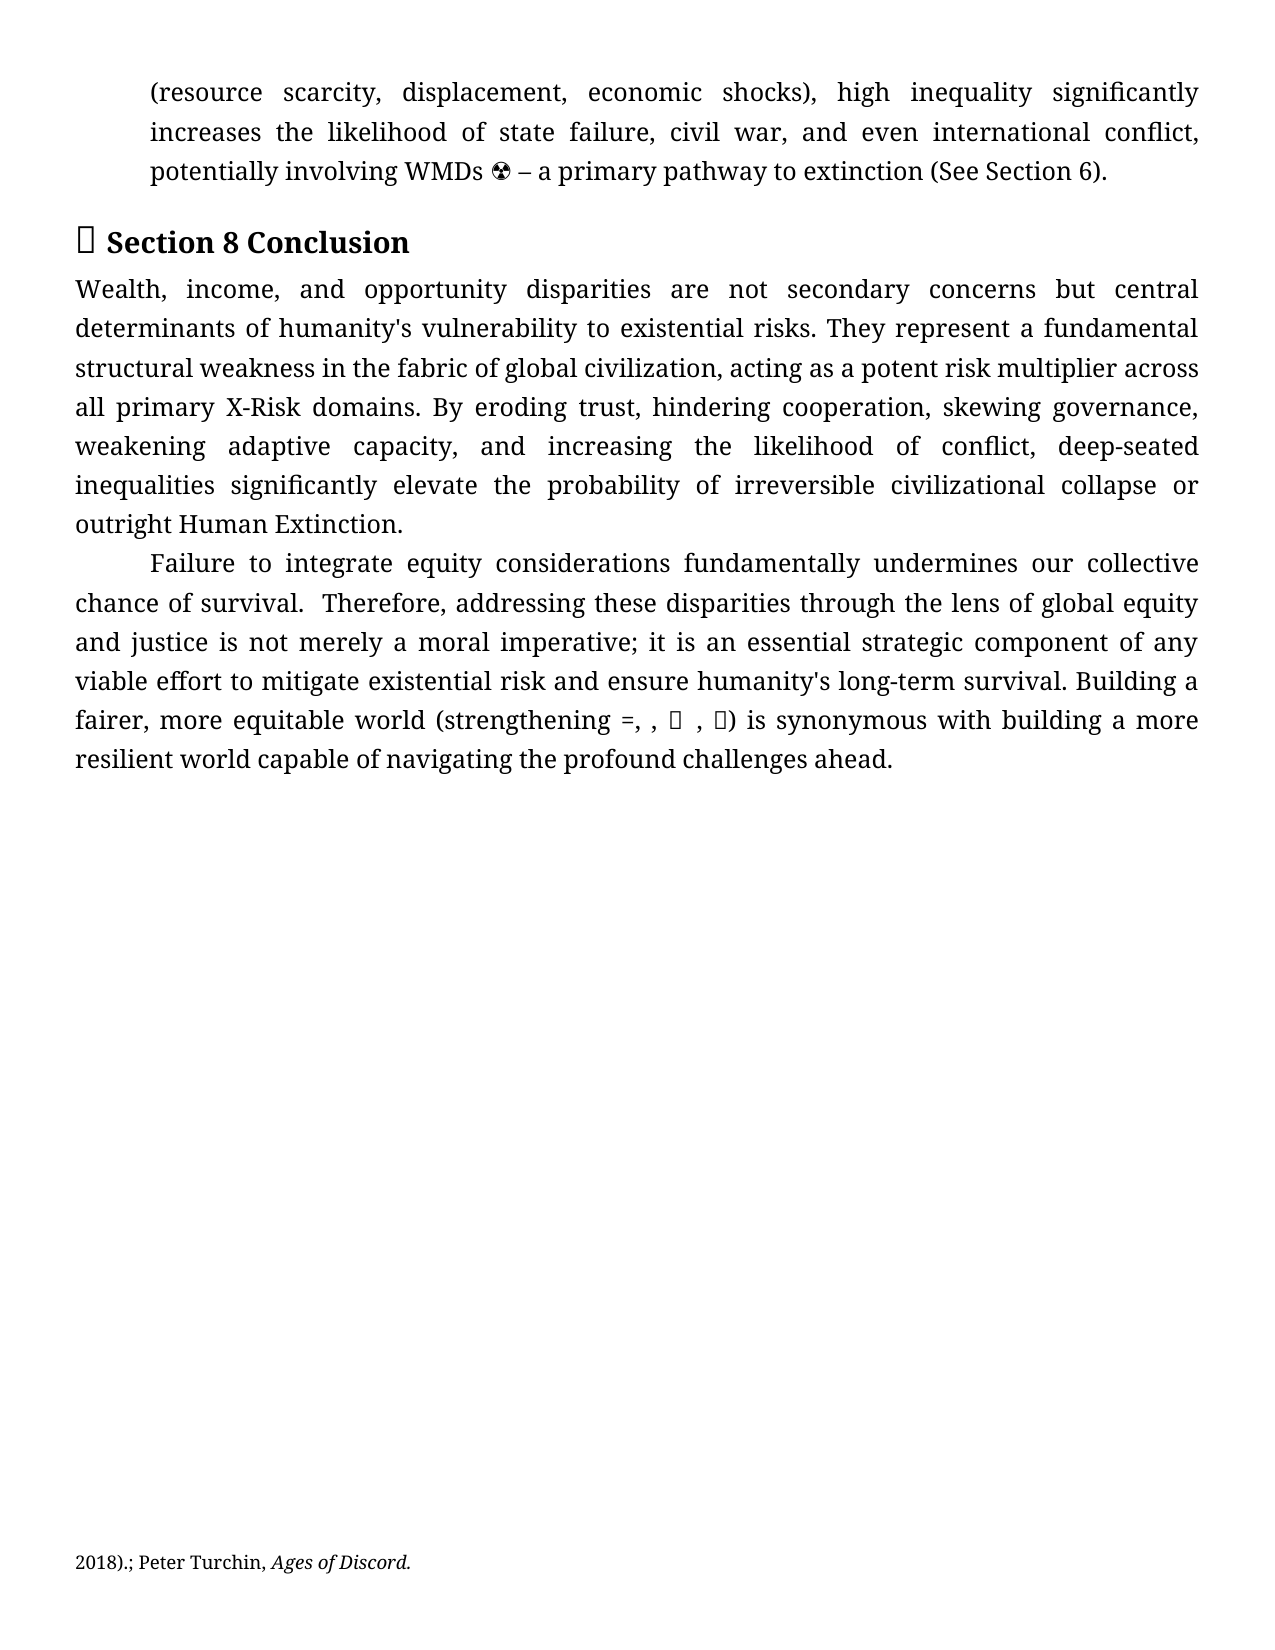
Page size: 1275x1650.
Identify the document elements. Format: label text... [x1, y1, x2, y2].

text Wealth, income, and opportunity disparities are not secondary concerns but central determinants of humanity's vulnerability to existential risks. They represent a fundamental structural weakness in the fabric of global civilization, acting as a potent risk multiplier across all primary X-Risk domains. By eroding trust, hindering cooperation, skewing governance, weakening adaptive capacity, and increasing the likelihood of conflict, deep-seated inequalities significantly elevate the probability of irreversible civilizational collapse or outright Human Extinction. [75, 272, 1200, 541]
list 2018).; Peter Turchin, Ages of Discord. [75, 1549, 1200, 1575]
list (resource scarcity, displacement, economic shocks), high inequality significantly increases the likelihood of state failure, civil war, and even international conflict, potentially involving WMDs ☢️ – a primary pathway to extinction (See Section 6). [112, 75, 1200, 187]
subtitle 💀 Section 8 Conclusion [75, 213, 1200, 264]
text Failure to integrate equity considerations fundamentally undermines our collective chance of survival. Therefore, addressing these disparities through the lens of global equity and justice is not merely a moral imperative; it is an essential strategic component of any viable effort to mitigate existential risk and ensure humanity's long-term survival. Building a fairer, more equitable world (strengthening =, 🤝, 🏛️, 🧠) is synonymous with building a more resilient world capable of navigating the profound challenges ahead. [75, 546, 1200, 776]
